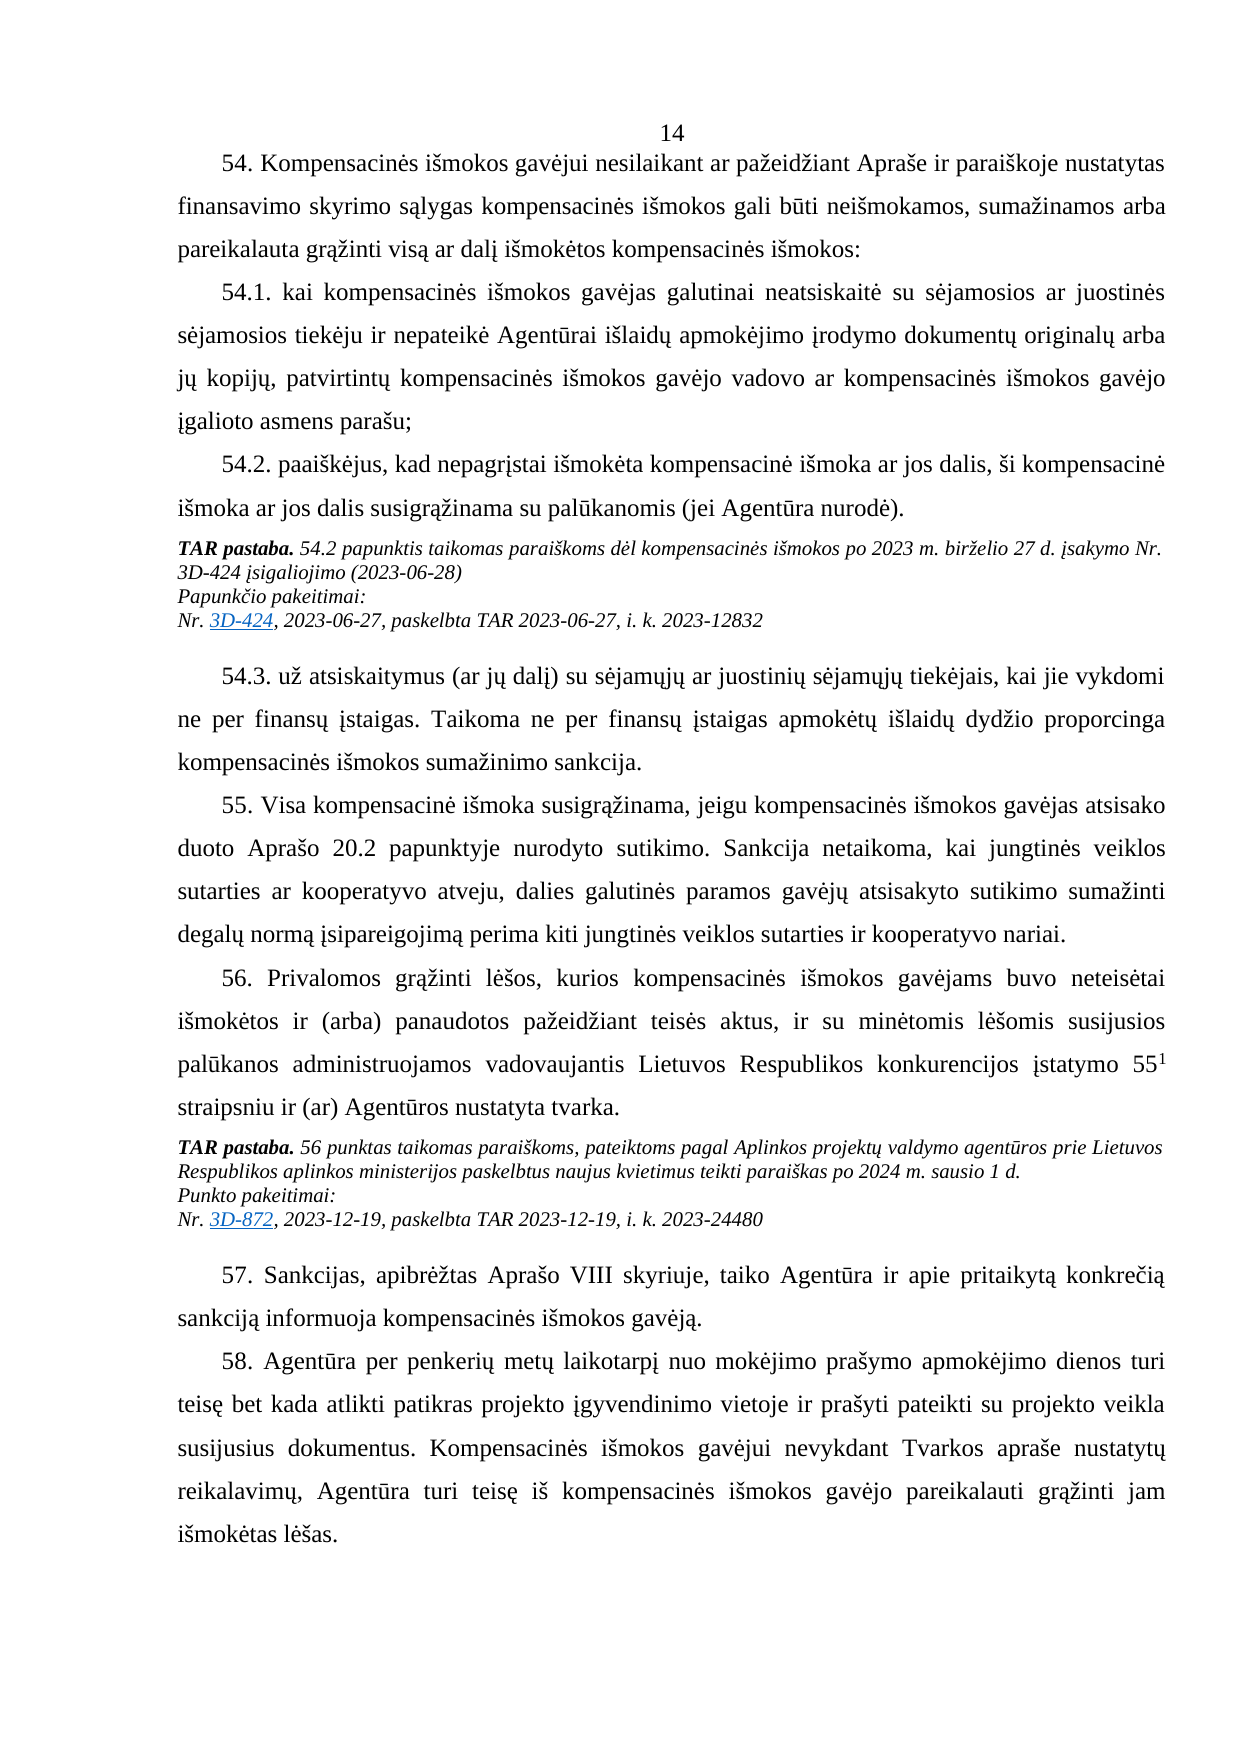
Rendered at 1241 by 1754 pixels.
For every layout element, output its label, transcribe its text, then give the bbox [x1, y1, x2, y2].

text Punkto pakeitimai: [177, 1183, 1166, 1207]
text 54.2. paaiškėjus, kad nepagrįstai išmokėta kompensacinė išmoka ar jos dalis, ši kompensacinė išmoka ar jos dalis susigrąžinama su palūkanomis (jei Agentūra nurodė). [177, 449, 1166, 521]
text 54.1. kai kompensacinės išmokos gavėjas galutinai neatsiskaitė su sėjamosios ar juostinės sėjamosios tiekėju ir nepateikė Agentūrai išlaidų apmokėjimo įrodymo dokumentų originalų arba jų kopijų, patvirtintų kompensacinės išmokos gavėjo vadovo ar kompensacinės išmokos gavėjo įgalioto asmens parašu; [177, 277, 1166, 435]
text 56. Privalomos grąžinti lėšos, kurios kompensacinės išmokos gavėjams buvo neteisėtai išmokėtos ir (arba) panaudotos pažeidžiant teisės aktus, ir su minėtomis lėšomis susijusios palūkanos administruojamos vadovaujantis Lietuvos Respublikos konkurencijos įstatymo 551 straipsniu ir (ar) Agentūros nustatyta tvarka. [177, 963, 1166, 1121]
text Nr. 3D-424, 2023-06-27, paskelbta TAR 2023-06-27, i. k. 2023-12832 [177, 608, 1166, 632]
text TAR pastaba. 54.2 papunktis taikomas paraiškoms dėl kompensacinės išmokos po 2023 m. birželio 27 d. įsakymo Nr. 3D-424 įsigaliojimo (2023-06-28) [177, 536, 1166, 584]
text Papunkčio pakeitimai: [177, 584, 1166, 608]
text Nr. 3D-872, 2023-12-19, paskelbta TAR 2023-12-19, i. k. 2023-24480 [177, 1207, 1166, 1231]
text 54. Kompensacinės išmokos gavėjui nesilaikant ar pažeidžiant Apraše ir paraiškoje nustatytas finansavimo skyrimo sąlygas kompensacinės išmokos gali būti neišmokamos, sumažinamos arba pareikalauta grąžinti visą ar dalį išmokėtos kompensacinės išmokos: [177, 148, 1166, 263]
text 55. Visa kompensacinė išmoka susigrąžinama, jeigu kompensacinės išmokos gavėjas atsisako duoto Aprašo 20.2 papunktyje nurodyto sutikimo. Sankcija netaikoma, kai jungtinės veiklos sutarties ar kooperatyvo atveju, dalies galutinės paramos gavėjų atsisakyto sutikimo sumažinti degalų normą įsipareigojimą perima kiti jungtinės veiklos sutarties ir kooperatyvo nariai. [177, 790, 1166, 948]
text TAR pastaba. 56 punktas taikomas paraiškoms, pateiktoms pagal Aplinkos projektų valdymo agentūros prie Lietuvos Respublikos aplinkos ministerijos paskelbtus naujus kvietimus teikti paraiškas po 2024 m. sausio 1 d. [177, 1135, 1166, 1183]
text 57. Sankcijas, apibrėžtas Aprašo VIII skyriuje, taiko Agentūra ir apie pritaikytą konkrečią sankciją informuoja kompensacinės išmokos gavėją. [177, 1260, 1166, 1332]
text 54.3. už atsiskaitymus (ar jų dalį) su sėjamųjų ar juostinių sėjamųjų tiekėjais, kai jie vykdomi ne per finansų įstaigas. Taikoma ne per finansų įstaigas apmokėtų išlaidų dydžio proporcinga kompensacinės išmokos sumažinimo sankcija. [177, 661, 1166, 776]
text 58. Agentūra per penkerių metų laikotarpį nuo mokėjimo prašymo apmokėjimo dienos turi teisę bet kada atlikti patikras projekto įgyvendinimo vietoje ir prašyti pateikti su projekto veikla susijusius dokumentus. Kompensacinės išmokos gavėjui nevykdant Tvarkos apraše nustatytų reikalavimų, Agentūra turi teisę iš kompensacinės išmokos gavėjo pareikalauti grąžinti jam išmokėtas lėšas. [177, 1346, 1166, 1548]
